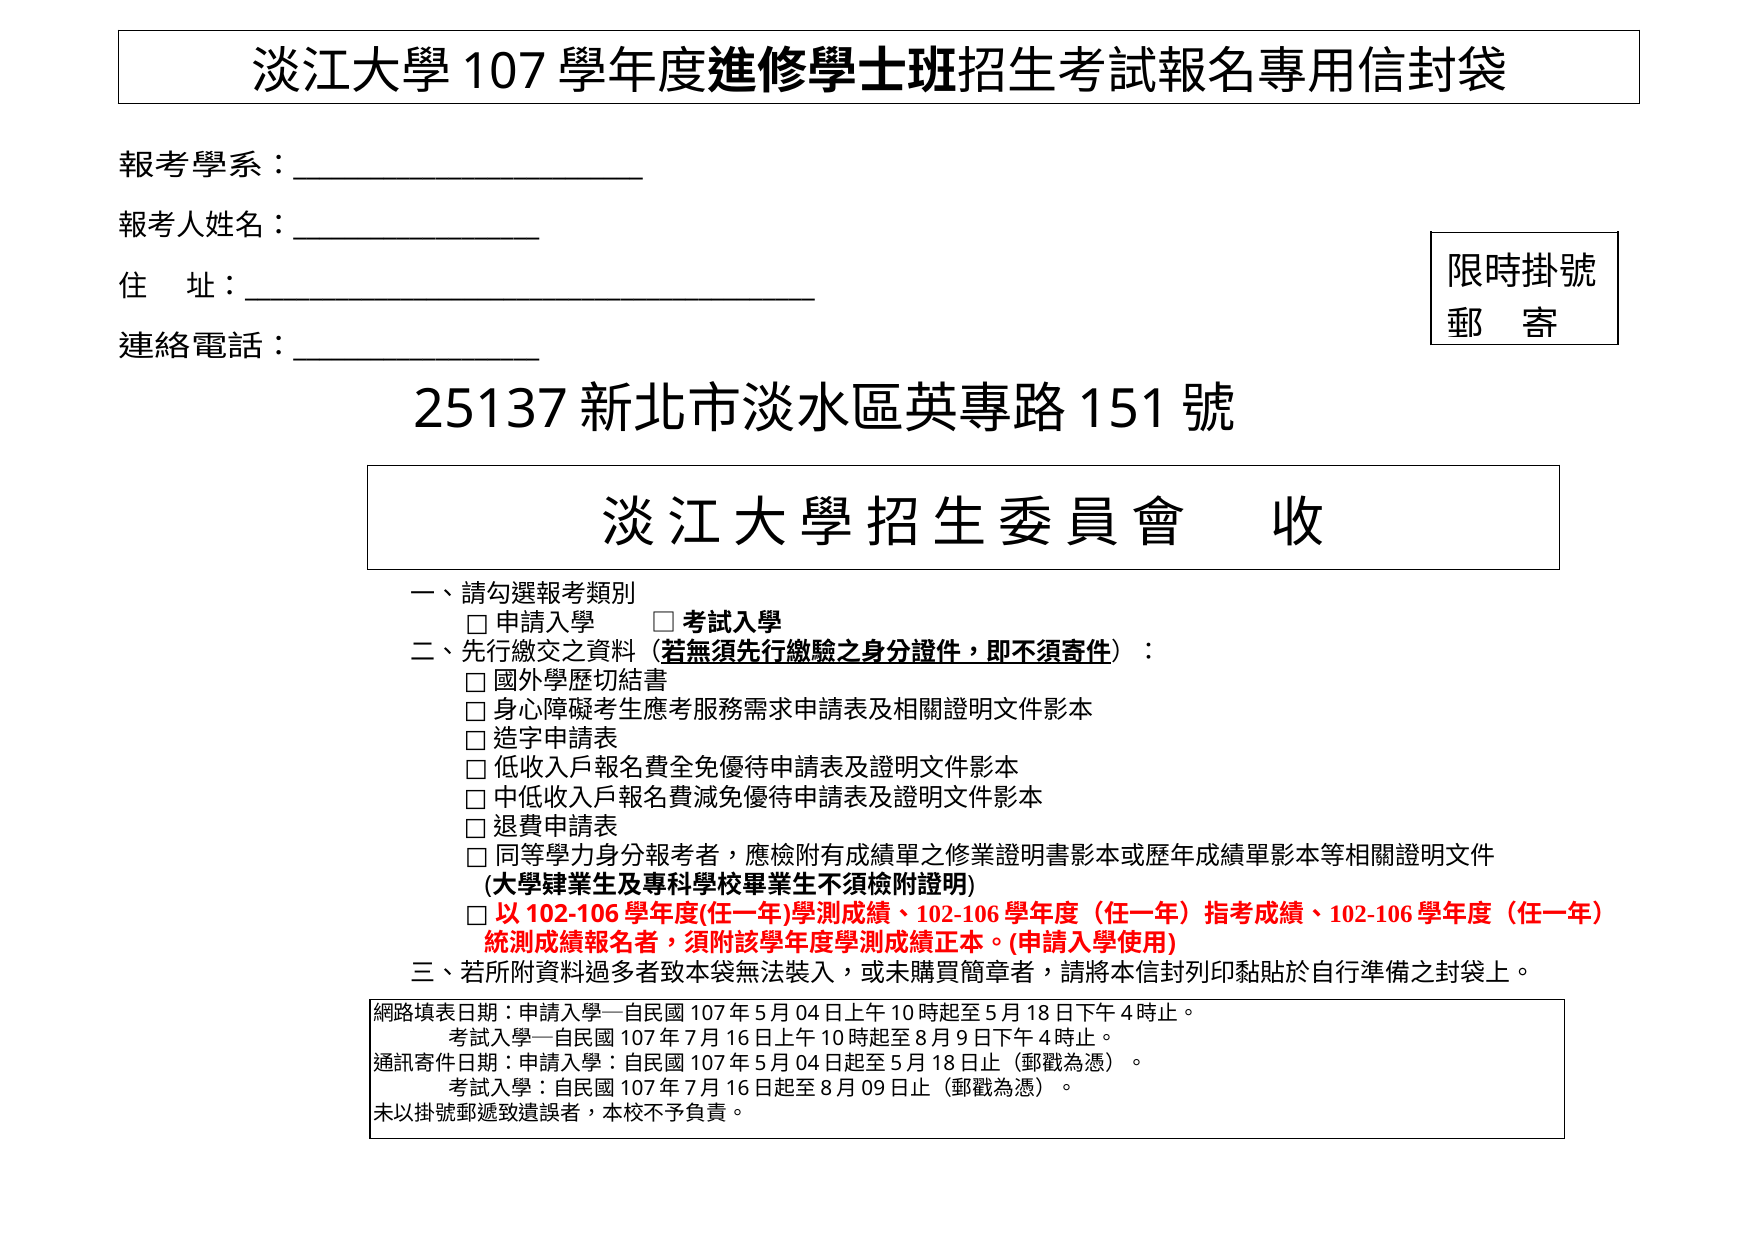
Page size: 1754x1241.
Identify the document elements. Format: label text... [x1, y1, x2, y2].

text □ 中低收入戶報名費減免優待申請表及證明文件影本 [411, 783, 1636, 812]
text 住 址：____________________________________________ [118, 262, 1430, 304]
table_header 淡 江 大 學 招 生 委 員 會 收 [368, 466, 1559, 569]
text [1432, 233, 1617, 344]
text 郵 寄 [1446, 295, 1602, 336]
table_header 淡江大學107學年度進修學士班招生考試報名專用信封袋 [119, 31, 1639, 103]
text 三、若所附資料過多者致本袋無法裝入，或未購買簡章者，請將本信封列印黏貼於自行準備之封袋上。 [411, 958, 1636, 987]
text (大學肄業生及專科學校畢業生不須檢附證明) [411, 870, 1636, 899]
text □ 同等學力身分報考者，應檢附有成績單之修業證明書影本或歷年成績單影本等相關證明文件 [411, 841, 1636, 870]
text 連絡電話：___________________ [118, 322, 1636, 364]
text 報考人姓名：___________________ [118, 202, 1636, 244]
text 25137新北市淡水區英專路151號 [118, 377, 1636, 439]
text 限時掛號 [1446, 241, 1602, 295]
text □ 低收入戶報名費全免優待申請表及證明文件影本 [411, 753, 1636, 783]
list 先行繳交之資料（若無須先行繳驗之身分證件，即不須寄件）： [411, 637, 1636, 666]
text □ 退費申請表 [411, 812, 1636, 841]
list 請勾選報考類別 [411, 583, 1636, 608]
text □ 造字申請表 [462, 724, 1636, 753]
text □ 申請入學 □ 考試入學 [410, 608, 1636, 637]
text 報考學系：___________________________ [118, 142, 1636, 184]
text □ 身心障礙考生應考服務需求申請表及相關證明文件影本 [411, 695, 1636, 724]
text 統測成績報名者，須附該學年度學測成績正本。(申請入學使用) [411, 928, 1636, 958]
text □ 國外學歷切結書 [411, 666, 1636, 695]
text □ 以102-106學年度(任一年)學測成績、102-106學年度（任一年）指考成績、102-106學年度（任一年） [411, 899, 1636, 928]
table_header 網路填表日期：申請入學─自民國107年5月04日上午10時起至5月18日下午4時止。 考試入學─自民國107年7月16日上午10時起至8月9日下午4時止。 通訊寄件日期：申請入學：自民國107年5月04日起至5月18日止（郵戳為憑）。 考試入學：自民國107年7月16日起至8月09日止（郵戳為憑）。 未以掛號郵遞致遺誤者，本校不予負責。 [371, 1000, 1564, 1138]
